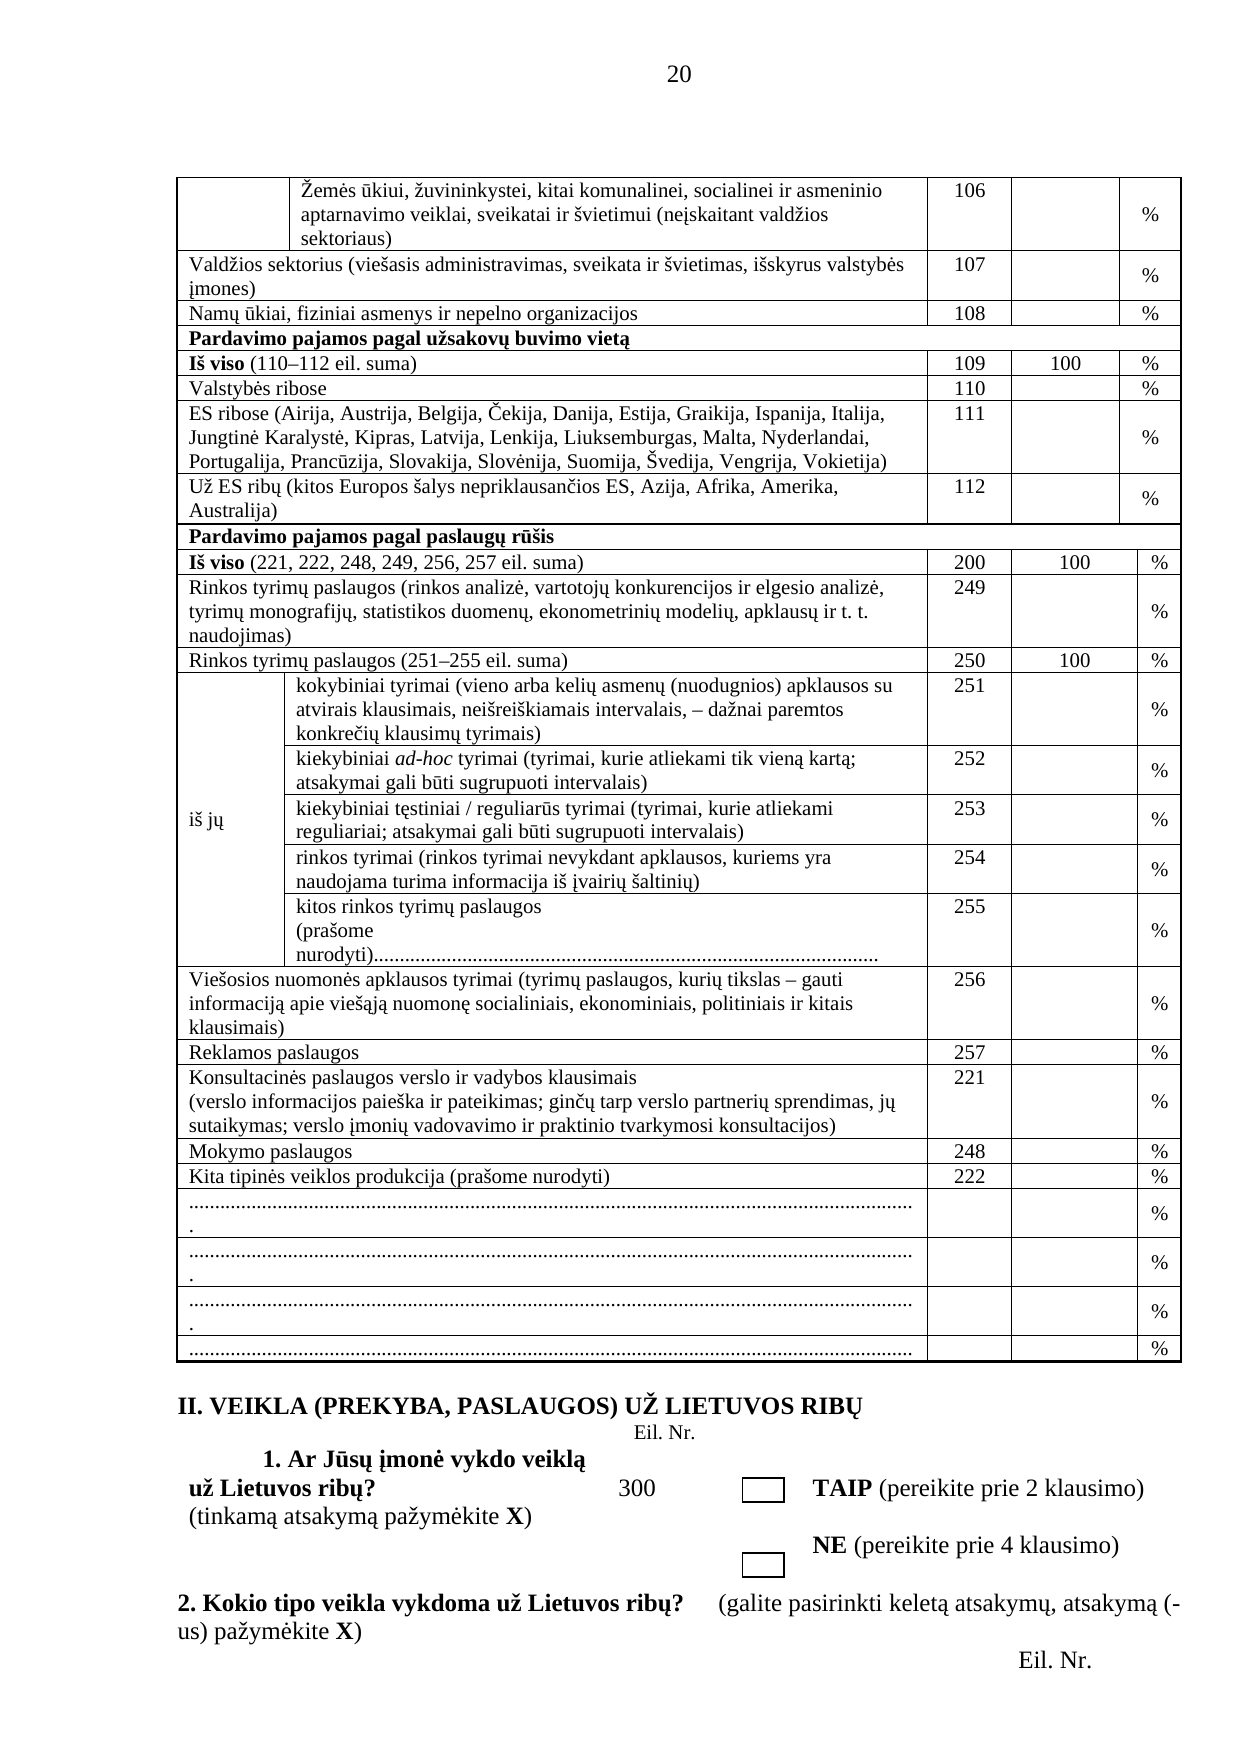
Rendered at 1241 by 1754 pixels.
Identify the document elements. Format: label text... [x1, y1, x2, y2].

table_cell ne (pereikite prie 4 klausimo) [726, 1530, 1181, 1559]
table_cell Iš viso (221, 222, 248, 249, 256, 257 eil. suma) [178, 550, 927, 574]
text II. VEIKLA (prekyba, paslaugos) UŽ LIETUVOS RIBŲ [177, 1391, 1181, 1420]
table_cell 249 [928, 575, 1011, 647]
table_cell Valstybės ribose [178, 376, 927, 400]
table_cell 100 [1012, 648, 1137, 672]
table_cell 110 [928, 376, 1011, 400]
table_cell kitos rinkos tyrimų paslaugos (prašome nurodyti)................................................................................................. [285, 894, 927, 966]
table_cell [1012, 1238, 1137, 1286]
table_cell iš jų [178, 673, 284, 966]
table_header Eil. Nr. [603, 1420, 726, 1444]
table_cell % [1120, 376, 1180, 400]
table_cell [1012, 1139, 1137, 1163]
table_cell 200 [928, 550, 1011, 574]
table_cell [1012, 376, 1119, 400]
table_cell 100 [1012, 550, 1137, 574]
table_cell Pardavimo pajamos pagal paslaugų rūšis [178, 525, 1180, 548]
table_cell [1012, 1040, 1137, 1064]
table_cell Konsultacinės paslaugos verslo ir vadybos klausimais (verslo informacijos paieška ir pateikimas; ginčų tarp verslo partnerių sprendimas, jų sutaikymas; verslo įmonių vadovavimo ir praktinio tvarkymosi konsultacijos) [178, 1065, 927, 1137]
table_header [1124, 1645, 1204, 1674]
table_cell Rinkos tyrimų paslaugos (rinkos analizė, vartotojų konkurencijos ir elgesio analizė, tyrimų monografijų, statistikos duomenų, ekonometrinių modelių, apklausų ir t. t. naudojimas) [178, 575, 927, 647]
table_cell 108 [928, 301, 1011, 325]
table_cell % [1120, 178, 1180, 250]
table_cell 109 [928, 351, 1011, 375]
table_cell Viešosios nuomonės apklausos tyrimai (tyrimų paslaugos, kurių tikslas – gauti informaciją apie viešąją nuomonę socialiniais, ekonominiais, politiniais ir kitais klausimais) [178, 967, 927, 1039]
table_cell Už ES ribų (kitos Europos šalys nepriklausančios ES, Azija, Afrika, Amerika, Australija) [178, 474, 927, 522]
table_cell [928, 1238, 1011, 1286]
table_cell Valdžios sektorius (viešasis administravimas, sveikata ir švietimas, išskyrus valstybės įmones) [178, 251, 927, 299]
table_cell [1012, 1164, 1137, 1188]
table_cell [928, 1336, 1011, 1360]
table_cell % [1120, 474, 1180, 522]
table_cell % [1138, 1189, 1180, 1237]
table_cell [1012, 673, 1137, 745]
table_cell ............................................................................................................................................ [178, 1189, 927, 1237]
table_cell Pardavimo pajamos pagal užsakovų buvimo vietą [178, 326, 1180, 350]
table_cell [1012, 401, 1119, 473]
table_cell % [1138, 746, 1180, 794]
table_cell [1012, 1336, 1137, 1360]
table_cell % [1138, 1164, 1180, 1188]
table_cell kiekybiniai ad-hoc tyrimai (tyrimai, kurie atliekami tik vieną kartą; atsakymai gali būti sugrupuoti intervalais) [285, 746, 927, 794]
table_cell [1012, 795, 1137, 843]
table_cell [1012, 967, 1137, 1039]
table_cell 251 [928, 673, 1011, 745]
table_cell Iš viso (110–112 eil. suma) [178, 351, 927, 375]
table_cell [1012, 474, 1119, 522]
table_header [726, 1420, 1181, 1444]
table_cell % [1138, 1065, 1180, 1137]
table_cell % [1138, 673, 1180, 745]
table_cell 1. Ar jūsų įmonė vykdo veiklą už Lietuvos ribų? (tinkamą atsakymą pažymėkite X) [177, 1444, 607, 1530]
table_cell 222 [928, 1164, 1011, 1188]
table_cell Rinkos tyrimų paslaugos (251–255 eil. suma) [178, 648, 927, 672]
table_cell 300 [607, 1444, 726, 1530]
table_cell [178, 178, 289, 250]
table_cell 112 [928, 474, 1011, 522]
table_cell Reklamos paslaugos [178, 1040, 927, 1064]
table_cell 256 [928, 967, 1011, 1039]
table_cell [1012, 251, 1119, 299]
table_cell kiekybiniai tęstiniai / reguliarūs tyrimai (tyrimai, kurie atliekami reguliariai; atsakymai gali būti sugrupuoti intervalais) [285, 795, 927, 843]
table_cell % [1138, 894, 1180, 966]
table_cell Žemės ūkiui, žuvininkystei, kitai komunalinei, socialinei ir asmeninio aptarnavimo veiklai, sveikatai ir švietimui (neįskaitant valdžios sektoriaus) [290, 178, 927, 250]
table_cell % [1138, 795, 1180, 843]
table_cell rinkos tyrimai (rinkos tyrimai nevykdant apklausos, kuriems yra naudojama turima informacija iš įvairių šaltinių) [285, 845, 927, 893]
table_cell [1012, 1287, 1137, 1335]
table_cell Kita tipinės veiklos produkcija (prašome nurodyti) [178, 1164, 927, 1188]
table_cell 106 [928, 178, 1011, 250]
table_cell [1012, 1189, 1137, 1237]
table_cell % [1138, 575, 1180, 647]
table_cell [1012, 575, 1137, 647]
table_cell % [1138, 1139, 1180, 1163]
table_cell [1012, 746, 1137, 794]
table_cell taip (pereikite prie 2 klausimo) [726, 1444, 1181, 1530]
table_cell ............................................................................................................................................ [178, 1287, 927, 1335]
table_cell % [1138, 648, 1180, 672]
table_cell % [1138, 845, 1180, 893]
table_cell % [1138, 1040, 1180, 1064]
table_cell [1012, 178, 1119, 250]
table_cell % [1138, 550, 1180, 574]
table_cell [928, 1189, 1011, 1237]
table_cell 255 [928, 894, 1011, 966]
table_cell ............................................................................................................................................ [178, 1238, 927, 1286]
table_cell ES ribose (Airija, Austrija, Belgija, Čekija, Danija, Estija, Graikija, Ispanija, Italija, Jungtinė Karalystė, Kipras, Latvija, Lenkija, Liuksemburgas, Malta, Nyderlandai, Portugalija, Prancūzija, Slovakija, Slovėnija, Suomija, Švedija, Vengrija, Vokietija) [178, 401, 927, 473]
table_cell 107 [928, 251, 1011, 299]
table_header [177, 1645, 987, 1674]
table_cell [1012, 301, 1119, 325]
table_cell 254 [928, 845, 1011, 893]
text 2. Kokio tipo veikla vykdoma už Lietuvos ribų? (galite pasirinkti keletą atsakymų, atsakymą (-us) pažymėkite X) [177, 1588, 1181, 1645]
table_cell 248 [928, 1139, 1011, 1163]
table_cell % [1138, 967, 1180, 1039]
table_cell [1012, 845, 1137, 893]
table_cell [1012, 894, 1137, 966]
table_cell 250 [928, 648, 1011, 672]
table_cell [1012, 1065, 1137, 1137]
table_cell 100 [1012, 351, 1119, 375]
table_cell Namų ūkiai, fiziniai asmenys ir nepelno organizacijos [178, 301, 927, 325]
table_cell 253 [928, 795, 1011, 843]
table_cell % [1138, 1238, 1180, 1286]
table_cell ........................................................................................................................................... [178, 1336, 927, 1360]
table_cell % [1120, 401, 1180, 473]
table_cell 111 [928, 401, 1011, 473]
table_cell 221 [928, 1065, 1011, 1137]
table_cell % [1120, 251, 1180, 299]
table_cell % [1138, 1336, 1180, 1360]
table_header Eil. Nr. [987, 1645, 1123, 1674]
table_cell Mokymo paslaugos [178, 1139, 927, 1163]
table_header [177, 1420, 603, 1444]
table_cell % [1120, 351, 1180, 375]
table_cell [177, 1530, 607, 1559]
table_cell [928, 1287, 1011, 1335]
table_cell % [1120, 301, 1180, 325]
table_cell 252 [928, 746, 1011, 794]
table_cell % [1138, 1287, 1180, 1335]
table_cell kokybiniai tyrimai (vieno arba kelių asmenų (nuodugnios) apklausos su atvirais klausimais, neišreiškiamais intervalais, – dažnai paremtos konkrečių klausimų tyrimais) [285, 673, 927, 745]
table_cell 257 [928, 1040, 1011, 1064]
table_cell [607, 1530, 726, 1559]
